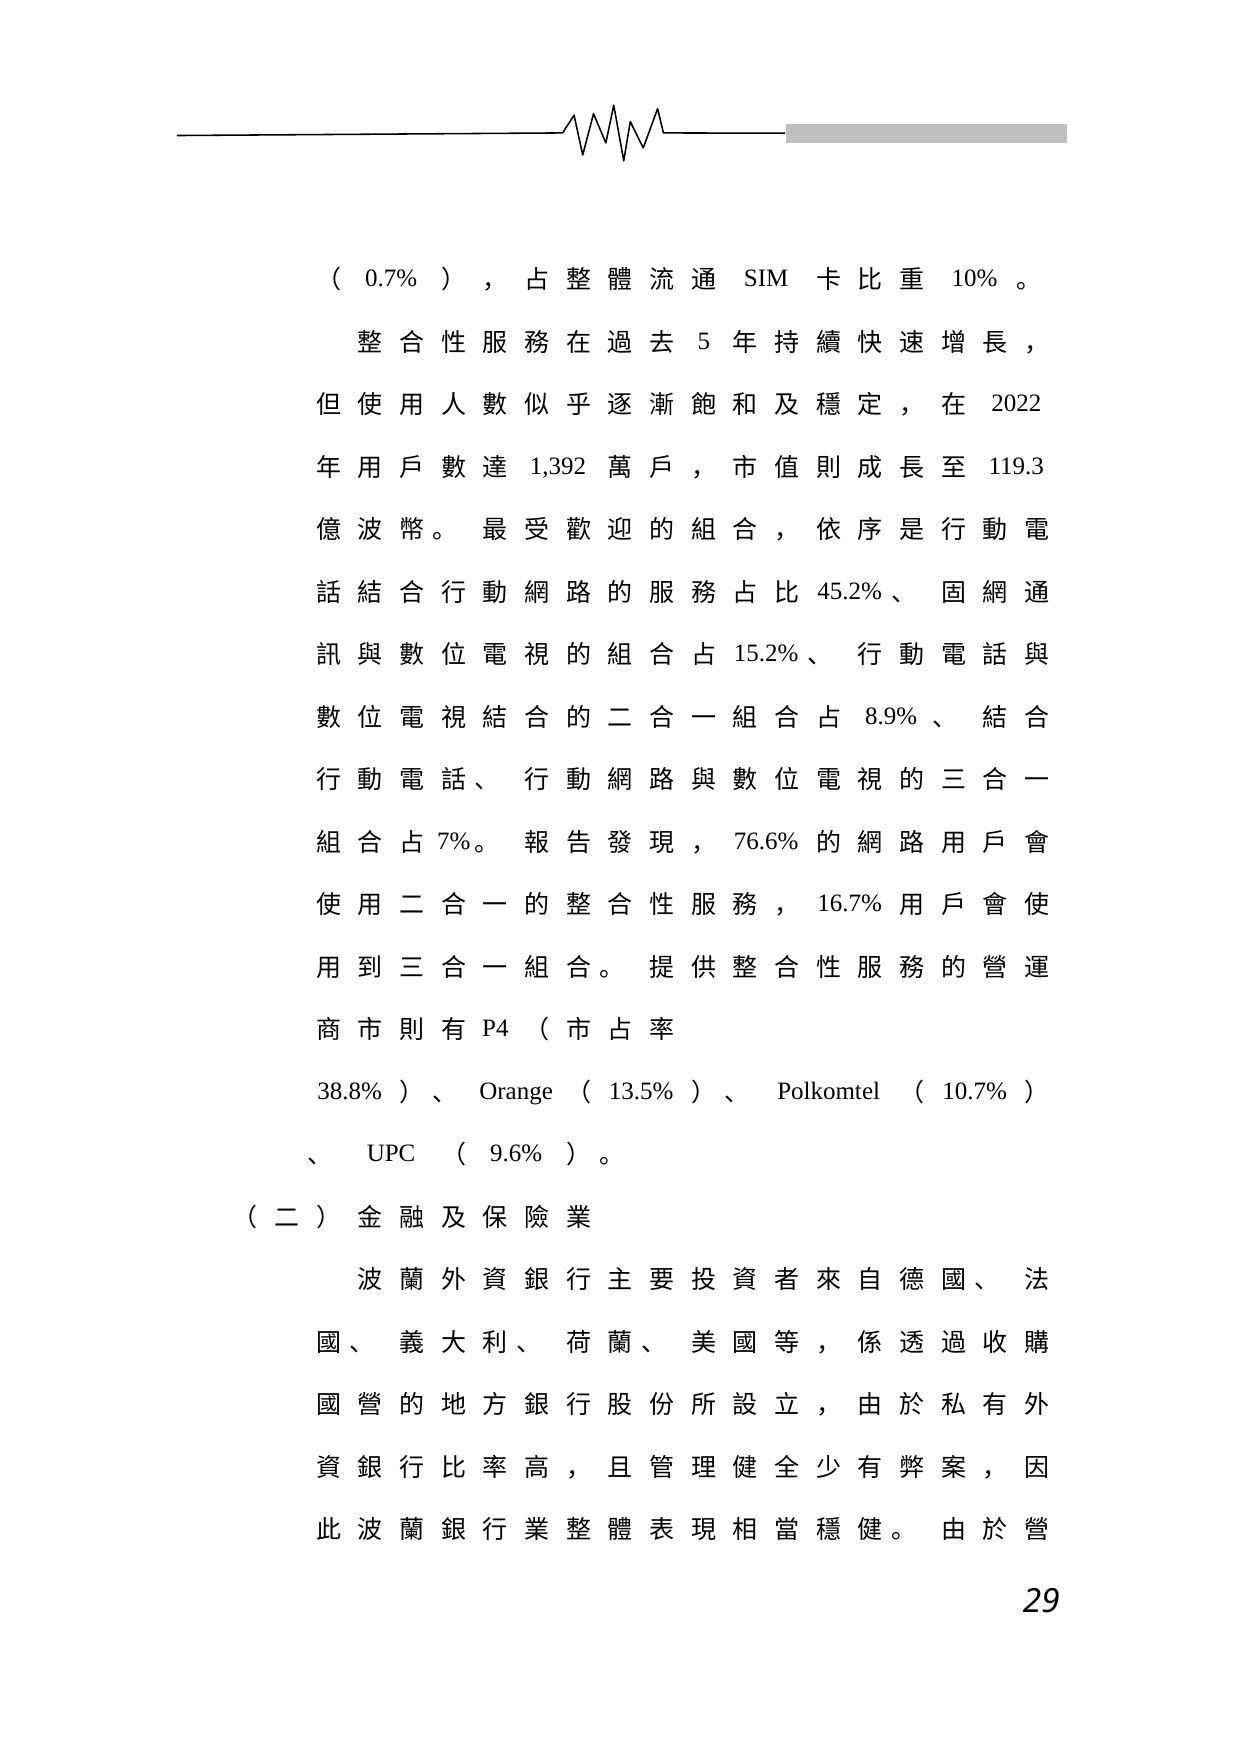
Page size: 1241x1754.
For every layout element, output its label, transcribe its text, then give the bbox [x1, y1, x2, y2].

text （二）金融及保險業 [207, 1174, 1058, 1236]
text 波蘭外資銀行主要投資者來自德國、法國、義大利、荷蘭、美國等，係透過收購國營的地方銀行股份所設立，由於私有外資銀行比率高，且管理健全少有弊案，因此波蘭銀行業整體表現相當穩健。由於營 [281, 1236, 1058, 1549]
text （0.7%），占整體流通SIM卡比重10%。 [281, 236, 1058, 299]
text 整合性服務在過去5年持續快速增長，但使用人數似乎逐漸飽和及穩定，在2022年用戶數達1,392萬戶，市值則成長至119.3億波幣。最受歡迎的組合，依序是行動電話結合行動網路的服務占比45.2%、固網通訊與數位電視的組合占15.2%、行動電話與數位電視結合的二合一組合占8.9%、結合行動電話、行動網路與數位電視的三合一組合占7%。報告發現，76.6%的網路用戶會使用二合一的整合性服務，16.7%用戶會使用到三合一組合。提供整合性服務的營運商市則有P4（市占率38.8%）、Orange（13.5%）、Polkomtel（10.7%）、UPC（9.6%）。 [281, 299, 1058, 1174]
